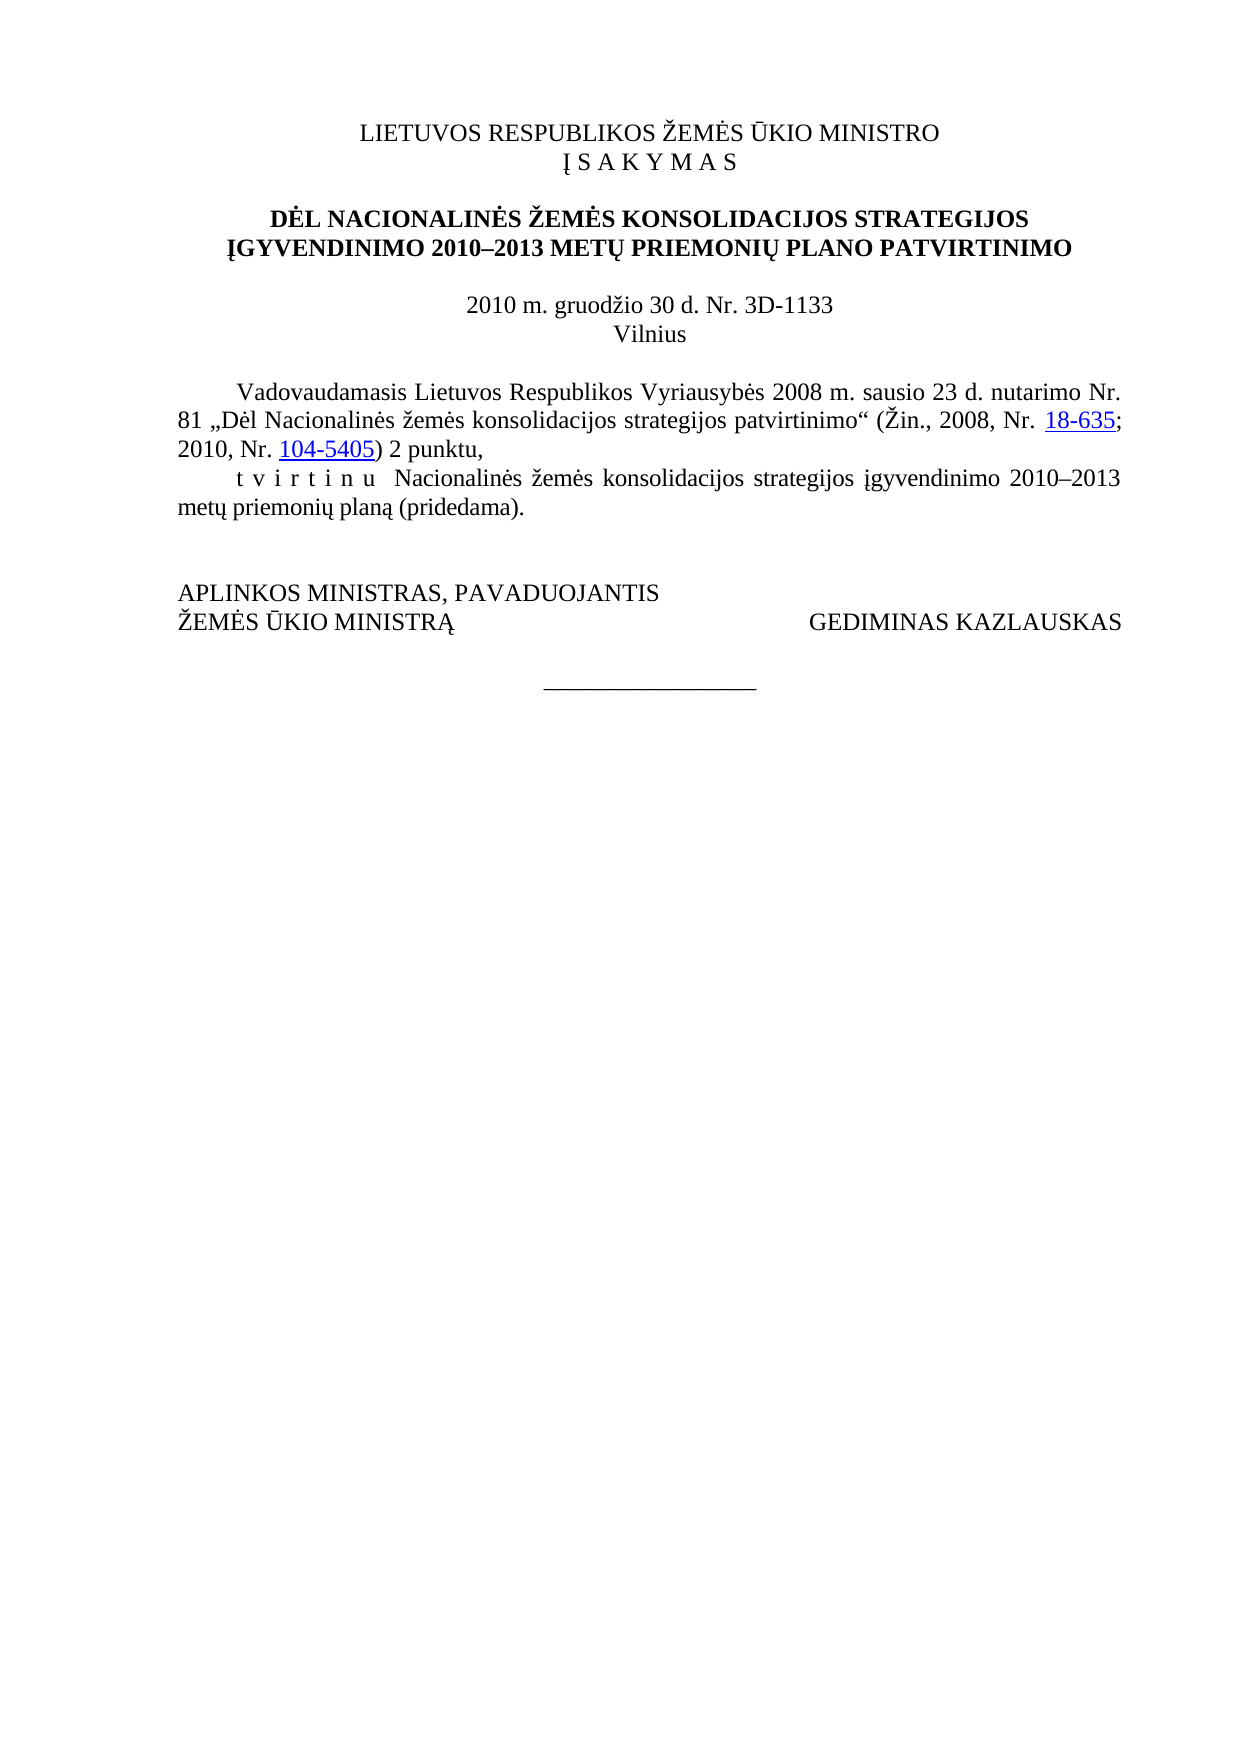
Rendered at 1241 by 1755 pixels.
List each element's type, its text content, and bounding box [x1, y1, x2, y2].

text Į S A K Y M A S [177, 147, 1122, 176]
text 2010 m. gruodžio 30 d. Nr. 3D-1133 [177, 291, 1122, 319]
text Vadovaudamasis Lietuvos Respublikos Vyriausybės 2008 m. sausio 23 d. nutarimo Nr. 81 „Dėl Nacionalinės žemės konsolidacijos strategijos patvirtinimo“ (Žin., 2008, Nr. 18-635; 2010, Nr. 104-5405) 2 punktu, [177, 377, 1122, 463]
text Vilnius [177, 319, 1122, 348]
text t v i r t i n u Nacionalinės žemės konsolidacijos strategijos įgyvendinimo 2010–2013 metų priemonių planą (pridedama). [177, 463, 1122, 521]
text _________________ [177, 664, 1122, 693]
text žemės ūkio ministrą Gediminas Kazlauskas [177, 607, 1122, 636]
text LIETUVOS RESPUBLIKOS ŽEMĖS ŪKIO MINISTRO [177, 118, 1122, 147]
text DĖL NACIONALINĖS ŽEMĖS KONSOLIDACIJOS STRATEGIJOS ĮGYVENDINIMO 2010–2013 METŲ PRIEMONIŲ PLANO PATVIRTINIMO [177, 204, 1122, 262]
text Aplinkos ministras, pavaduojantis [177, 578, 1122, 607]
